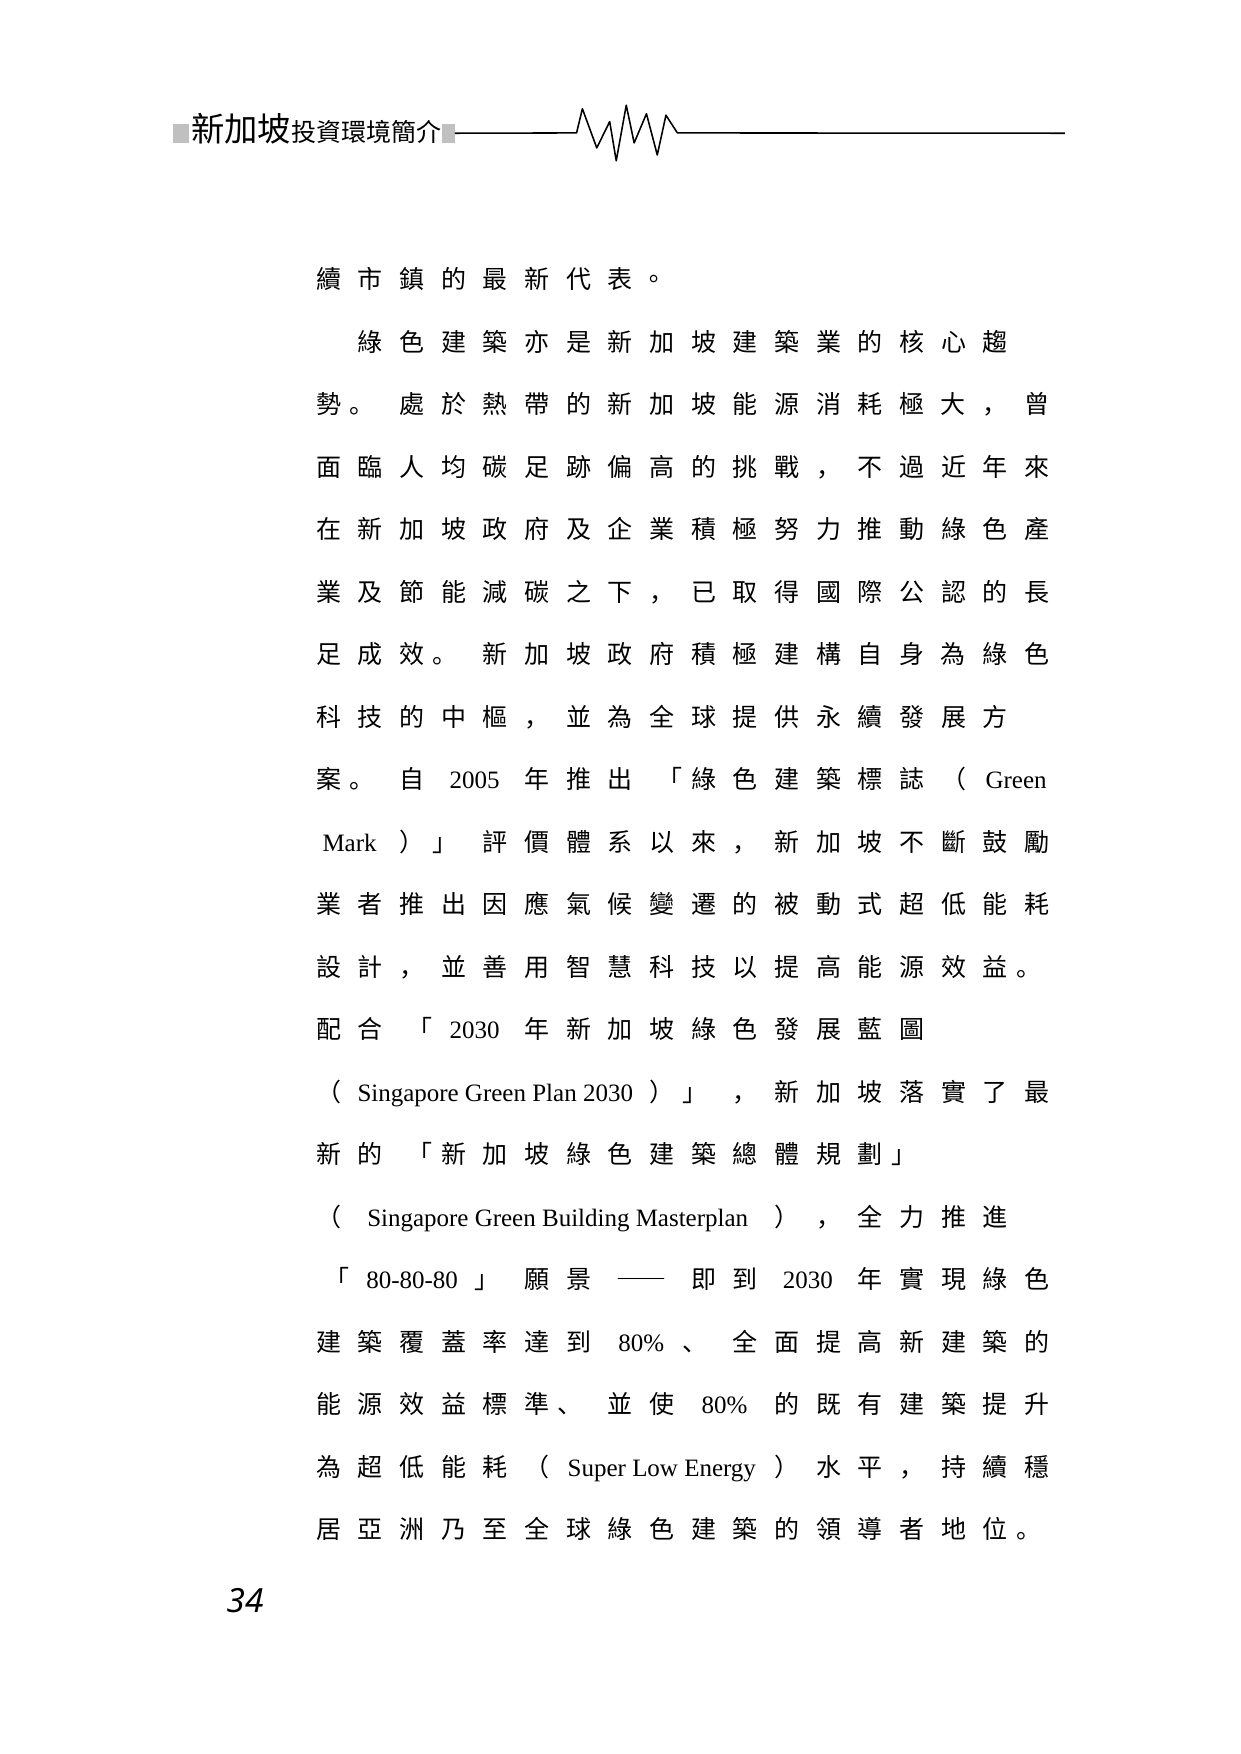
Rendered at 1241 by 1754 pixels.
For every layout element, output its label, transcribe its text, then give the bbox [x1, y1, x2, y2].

text 綠色建築亦是新加坡建築業的核心趨勢。處於熱帶的新加坡能源消耗極大，曾面臨人均碳足跡偏高的挑戰，不過近年來在新加坡政府及企業積極努力推動綠色產業及節能減碳之下，已取得國際公認的長足成效。新加坡政府積極建構自身為綠色科技的中樞，並為全球提供永續發展方案。自2005年推出「綠色建築標誌（Green Mark）」評價體系以來，新加坡不斷鼓勵業者推出因應氣候變遷的被動式超低能耗設計，並善用智慧科技以提高能源效益。配合「2030年新加坡綠色發展藍圖（Singapore Green Plan 2030）」，新加坡落實了最新的「新加坡綠色建築總體規劃」（Singapore Green Building Masterplan），全力推進「80-80-80」願景——即到2030年實現綠色建築覆蓋率達到80%、全面提高新建築的能源效益標準、並使80%的既有建築提升為超低能耗（Super Low Energy）水平，持續穩居亞洲乃至全球綠色建築的領導者地位。 [281, 299, 1058, 1549]
text 續市鎮的最新代表。 [281, 236, 1058, 299]
